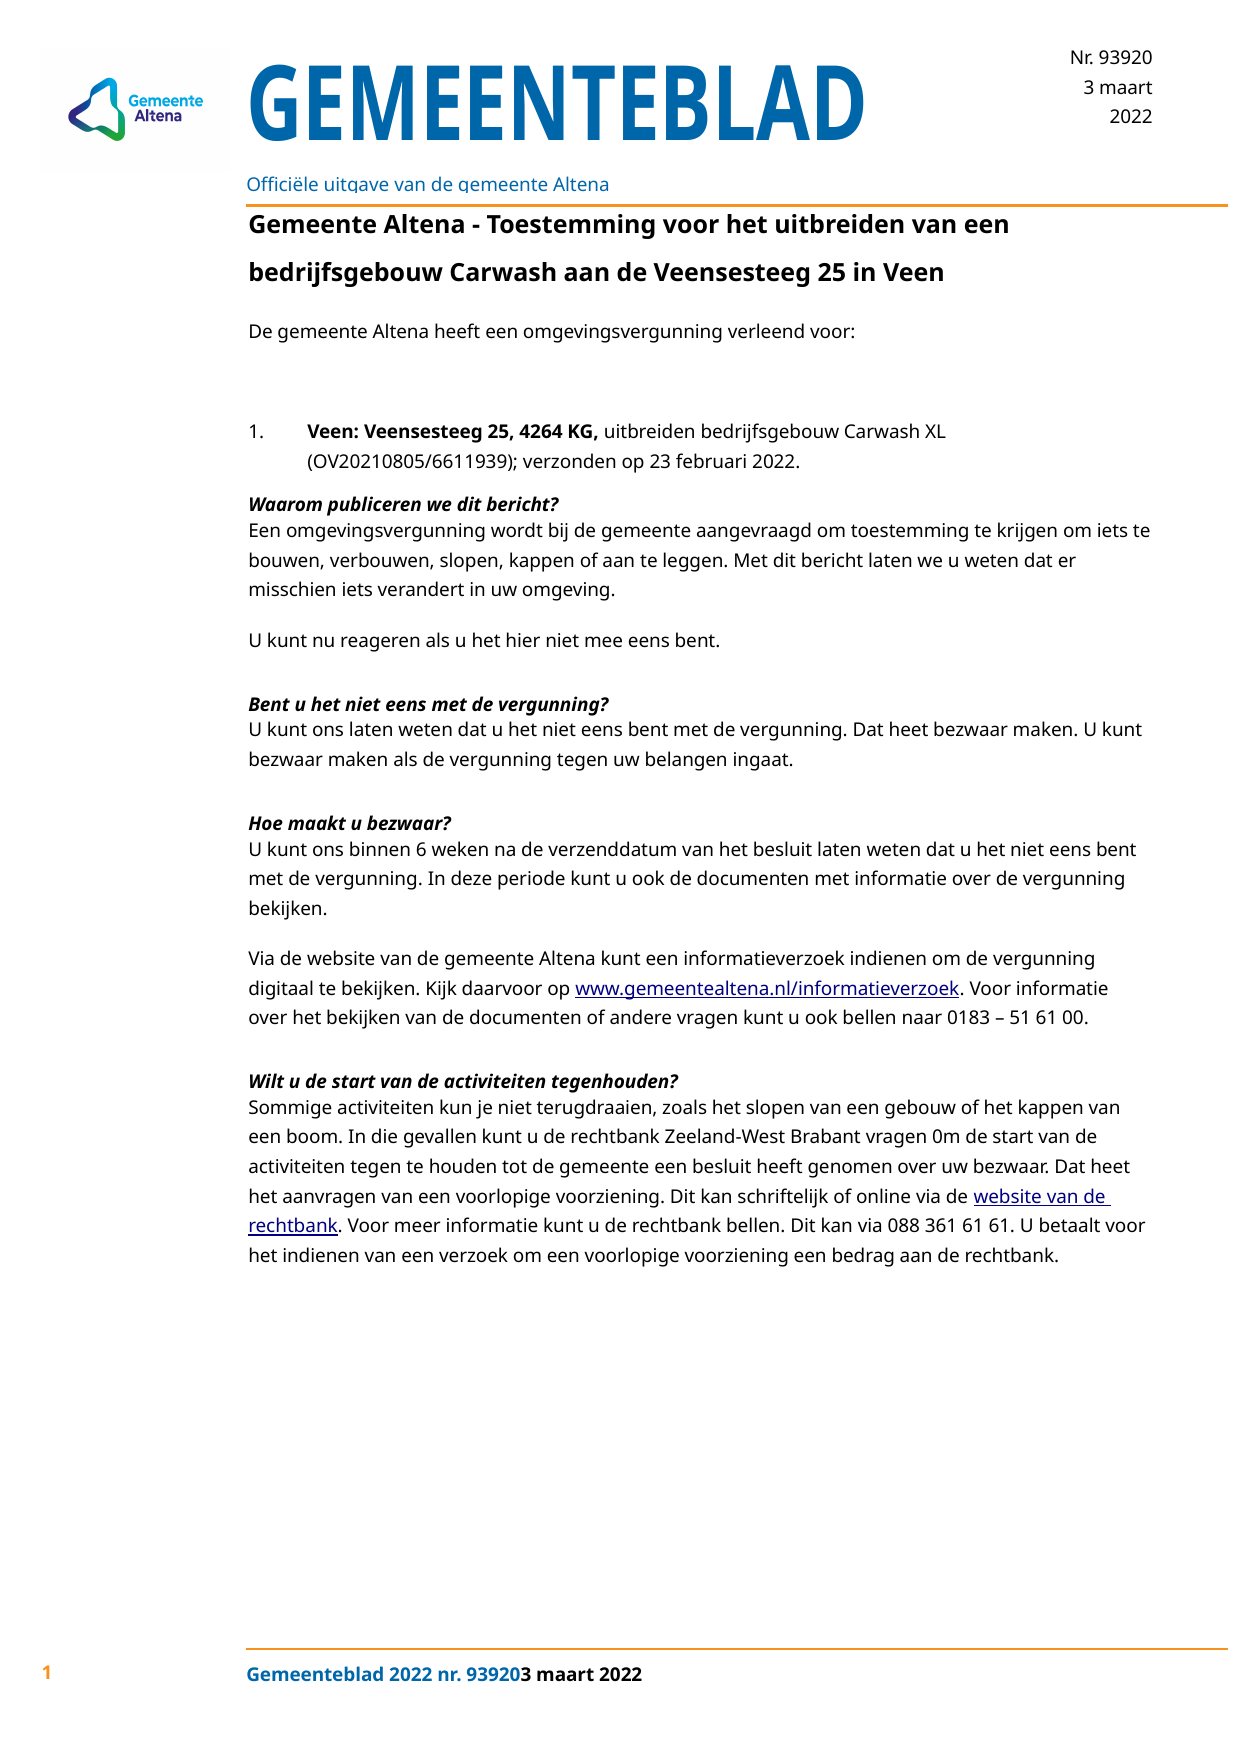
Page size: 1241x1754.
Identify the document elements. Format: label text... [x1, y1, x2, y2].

text U kunt ons laten weten dat u het niet eens bent met de vergunning. Dat heet bezwaar maken. U kunt bezwaar maken als de vergunning tegen uw belangen ingaat. [248, 716, 1152, 772]
text Een omgevingsvergunning wordt bij de gemeente aangevraagd om toestemming te krijgen om iets te bouwen, verbouwen, slopen, kappen of aan te leggen. Met dit bericht laten we u weten dat er misschien iets verandert in uw omgeving. [248, 517, 1152, 602]
picture [41, 47, 231, 172]
text Bent u het niet eens met de vergunning? [248, 691, 1152, 716]
text Waarom publiceren we dit bericht? [248, 491, 1152, 517]
text Via de website van de gemeente Altena kunt een informatieverzoek indienen om de vergunning digitaal te bekijken. Kijk daarvoor op www.gemeentealtena.nl/informatieverzoek. Voor informatie over het bekijken van de documenten of andere vragen kunt u ook bellen naar 0183 – 51 61 00. [248, 945, 1152, 1030]
text Sommige activiteiten kun je niet terugdraaien, zoals het slopen van een gebouw of het kappen van een boom. In die gevallen kunt u de rechtbank Zeeland-West Brabant vragen 0m de start van de activiteiten tegen te houden tot de gemeente een besluit heeft genomen over uw bezwaar. Dat heet het aanvragen van een voorlopige voorziening. Dit kan schriftelijk of online via de website van de rechtbank. Voor meer informatie kunt u de rechtbank bellen. Dit kan via 088 361 61 61. U betaalt voor het indienen van een verzoek om een voorlopige voorziening een bedrag aan de rechtbank. [248, 1094, 1152, 1268]
list Veen: Veensesteeg 25, 4264 KG, uitbreiden bedrijfsgebouw Carwash XL (OV20210805/6611939); verzonden op 23 februari 2022. [248, 419, 1152, 474]
text De gemeente Altena heeft een omgevingsvergunning verleend voor: [248, 318, 1152, 344]
text U kunt nu reageren als u het hier niet mee eens bent. [248, 627, 1152, 652]
text Hoe maakt u bezwaar? [248, 810, 1152, 836]
text U kunt ons binnen 6 weken na de verzenddatum van het besluit laten weten dat u het niet eens bent met de vergunning. In deze periode kunt u ook de documenten met informatie over de vergunning bekijken. [248, 836, 1152, 921]
text Wilt u de start van de activiteiten tegenhouden? [248, 1068, 1152, 1094]
text Gemeente Altena - Toestemming voor het uitbreiden van een bedrijfsgebouw Carwash aan de Veensesteeg 25 in Veen [248, 207, 1152, 288]
